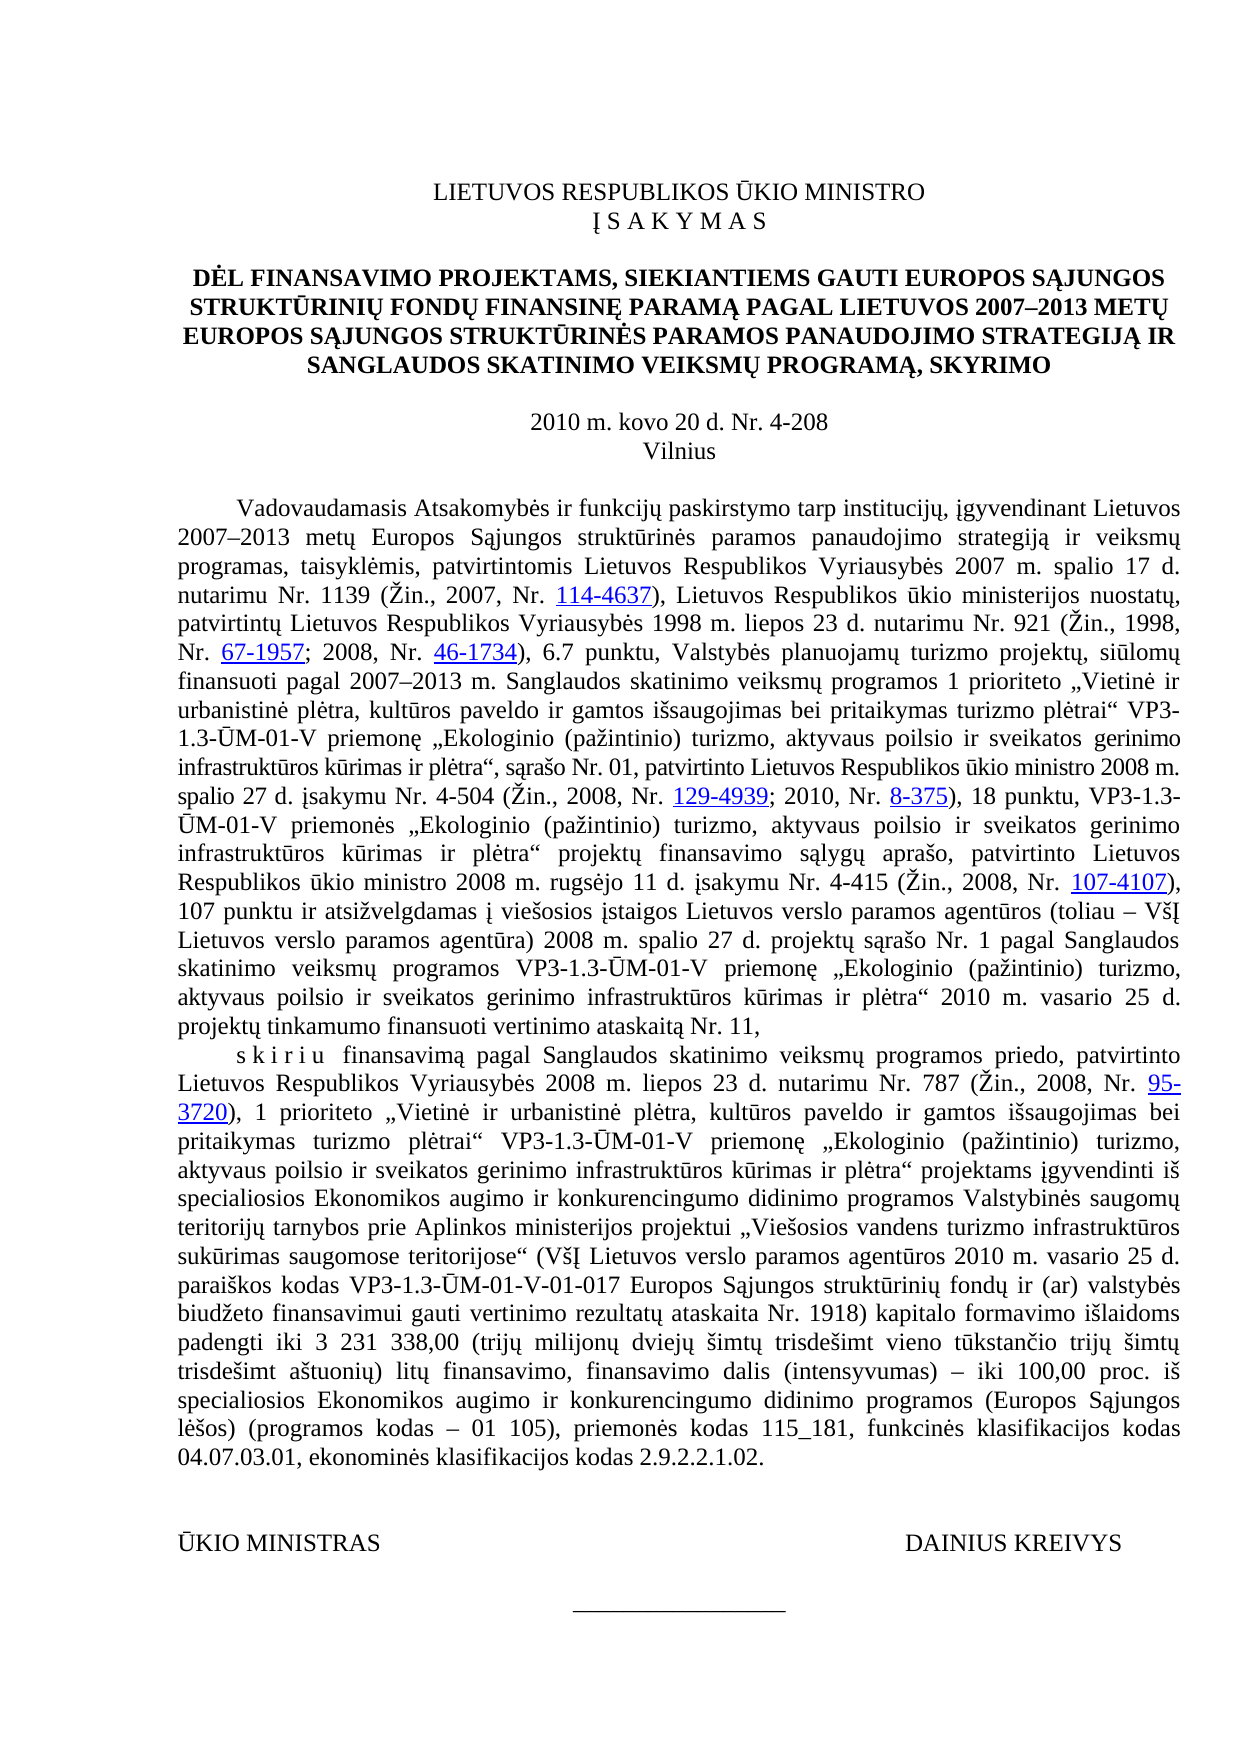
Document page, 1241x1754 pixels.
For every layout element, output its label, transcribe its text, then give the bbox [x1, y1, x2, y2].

text Vilnius [177, 436, 1181, 465]
text Ūkio ministras Dainius Kreivys [177, 1528, 1181, 1557]
text 2010 m. kovo 20 d. Nr. 4-208 [177, 407, 1181, 436]
text _________________ [177, 1586, 1181, 1615]
text DĖL finansavimo projektams, siekiantiems gauti europos sąjungos struktūrinių fondų finansinę paramą PAGAL LIETUVOS 2007–2013 METŲ eUROPOS SĄJUNGOS STRUKTŪRINĖS PARAMOS PANAUDOJIMO STRATEGIJĄ IR SANGLAUDOS SKATINIMO VEIKSMŲ PROGRAMĄ, SKYRIMO [177, 263, 1181, 378]
text LIETUVOS RESPUBLIKOS ŪKIO MINISTRO [177, 177, 1181, 206]
text ĮSAKYMAS [177, 206, 1181, 235]
text skiriu finansavimą pagal Sanglaudos skatinimo veiksmų programos priedo, patvirtinto Lietuvos Respublikos Vyriausybės 2008 m. liepos 23 d. nutarimu Nr. 787 (Žin., 2008, Nr. 95-3720), 1 prioriteto „Vietinė ir urbanistinė plėtra, kultūros paveldo ir gamtos išsaugojimas bei pritaikymas turizmo plėtrai“ VP3-1.3-ŪM-01-V priemonę „Ekologinio (pažintinio) turizmo, aktyvaus poilsio ir sveikatos gerinimo infrastruktūros kūrimas ir plėtra“ projektams įgyvendinti iš specialiosios Ekonomikos augimo ir konkurencingumo didinimo programos Valstybinės saugomų teritorijų tarnybos prie Aplinkos ministerijos projektui „Viešosios vandens turizmo infrastruktūros sukūrimas saugomose teritorijose“ (VšĮ Lietuvos verslo paramos agentūros 2010 m. vasario 25 d. paraiškos kodas VP3-1.3-ŪM-01-V-01-017 Europos Sąjungos struktūrinių fondų ir (ar) valstybės biudžeto finansavimui gauti vertinimo rezultatų ataskaita Nr. 1918) kapitalo formavimo išlaidoms padengti iki 3 231 338,00 (trijų milijonų dviejų šimtų trisdešimt vieno tūkstančio trijų šimtų trisdešimt aštuonių) litų finansavimo, finansavimo dalis (intensyvumas) – iki 100,00 proc. iš specialiosios Ekonomikos augimo ir konkurencingumo didinimo programos (Europos Sąjungos lėšos) (programos kodas – 01 105), priemonės kodas 115_181, funkcinės klasifikacijos kodas 04.07.03.01, ekonominės klasifikacijos kodas 2.9.2.2.1.02. [177, 1040, 1181, 1471]
text Vadovaudamasis Atsakomybės ir funkcijų paskirstymo tarp institucijų, įgyvendinant Lietuvos 2007–2013 metų Europos Sąjungos struktūrinės paramos panaudojimo strategiją ir veiksmų programas, taisyklėmis, patvirtintomis Lietuvos Respublikos Vyriausybės 2007 m. spalio 17 d. nutarimu Nr. 1139 (Žin., 2007, Nr. 114-4637), Lietuvos Respublikos ūkio ministerijos nuostatų, patvirtintų Lietuvos Respublikos Vyriausybės 1998 m. liepos 23 d. nutarimu Nr. 921 (Žin., 1998, Nr. 67-1957; 2008, Nr. 46-1734), 6.7 punktu, Valstybės planuojamų turizmo projektų, siūlomų finansuoti pagal 2007–2013 m. Sanglaudos skatinimo veiksmų programos 1 prioriteto „Vietinė ir urbanistinė plėtra, kultūros paveldo ir gamtos išsaugojimas bei pritaikymas turizmo plėtrai“ VP3-1.3-ŪM-01-V priemonę „Ekologinio (pažintinio) turizmo, aktyvaus poilsio ir sveikatos gerinimo infrastruktūros kūrimas ir plėtra“, sąrašo Nr. 01, patvirtinto Lietuvos Respublikos ūkio ministro 2008 m. spalio 27 d. įsakymu Nr. 4-504 (Žin., 2008, Nr. 129-4939; 2010, Nr. 8-375), 18 punktu, VP3-1.3-ŪM-01-V priemonės „Ekologinio (pažintinio) turizmo, aktyvaus poilsio ir sveikatos gerinimo infrastruktūros kūrimas ir plėtra“ projektų finansavimo sąlygų aprašo, patvirtinto Lietuvos Respublikos ūkio ministro 2008 m. rugsėjo 11 d. įsakymu Nr. 4-415 (Žin., 2008, Nr. 107-4107), 107 punktu ir atsižvelgdamas į viešosios įstaigos Lietuvos verslo paramos agentūros (toliau – VšĮ Lietuvos verslo paramos agentūra) 2008 m. spalio 27 d. projektų sąrašo Nr. 1 pagal Sanglaudos skatinimo veiksmų programos VP3-1.3-ŪM-01-V priemonę „Ekologinio (pažintinio) turizmo, aktyvaus poilsio ir sveikatos gerinimo infrastruktūros kūrimas ir plėtra“ 2010 m. vasario 25 d. projektų tinkamumo finansuoti vertinimo ataskaitą Nr. 11, [177, 493, 1181, 1040]
